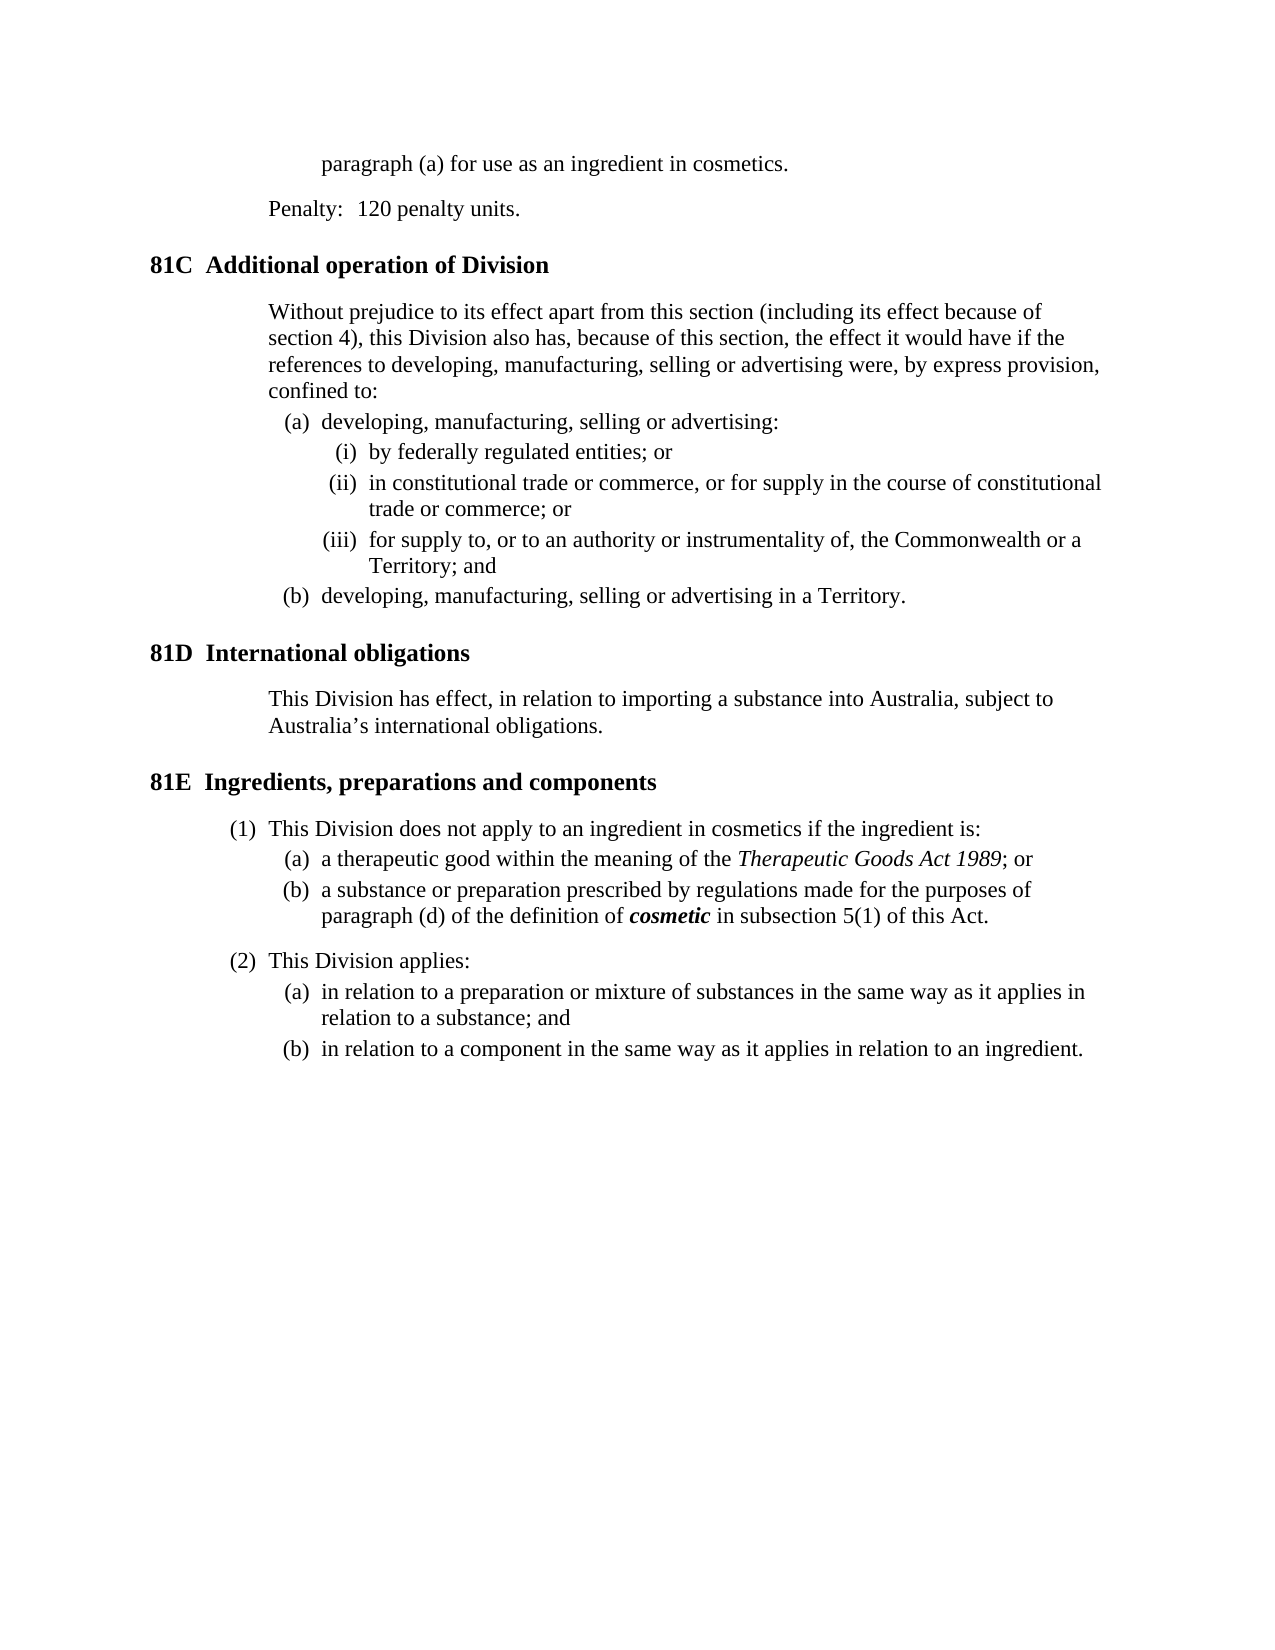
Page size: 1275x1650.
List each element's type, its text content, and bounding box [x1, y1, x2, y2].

text Without prejudice to its effect apart from this section (including its effect because of section 4), this Division also has, because of this section, the effect it would have if the references to developing, manufacturing, selling or advertising were, by express provision, confined to: [150, 298, 1125, 403]
text (a) a therapeutic good within the meaning of the Therapeutic Goods Act 1989; or [150, 845, 1125, 872]
text 81D International obligations [150, 638, 1125, 667]
text (b) a substance or preparation prescribed by regulations made for the purposes of paragraph (d) of the definition of cosmetic in subsection 5(1) of this Act. [150, 876, 1125, 929]
text (a) developing, manufacturing, selling or advertising: [150, 408, 1125, 434]
text (b) in relation to a component in the same way as it applies in relation to an ingredient. [150, 1035, 1125, 1061]
text 81E Ingredients, preparations and components [150, 767, 1125, 796]
text (2) This Division applies: [150, 947, 1125, 974]
text Penalty: 120 penalty units. [268, 195, 1125, 221]
text paragraph (a) for use as an ingredient in cosmetics. [150, 150, 1125, 176]
text (i) by federally regulated entities; or [150, 438, 1125, 464]
text 81C Additional operation of Division [150, 251, 1125, 279]
text (1) This Division does not apply to an ingredient in cosmetics if the ingredient is: [150, 815, 1125, 841]
text (a) in relation to a preparation or mixture of substances in the same way as it applies in relation to a substance; and [150, 978, 1125, 1031]
text (iii) for supply to, or to an authority or instrumentality of, the Commonwealth or a Territory; and [150, 526, 1125, 578]
text (ii) in constitutional trade or commerce, or for supply in the course of constitutional trade or commerce; or [150, 469, 1125, 521]
text (b) developing, manufacturing, selling or advertising in a Territory. [150, 582, 1125, 609]
text This Division has effect, in relation to importing a substance into Australia, subject to Australia’s international obligations. [150, 686, 1125, 738]
